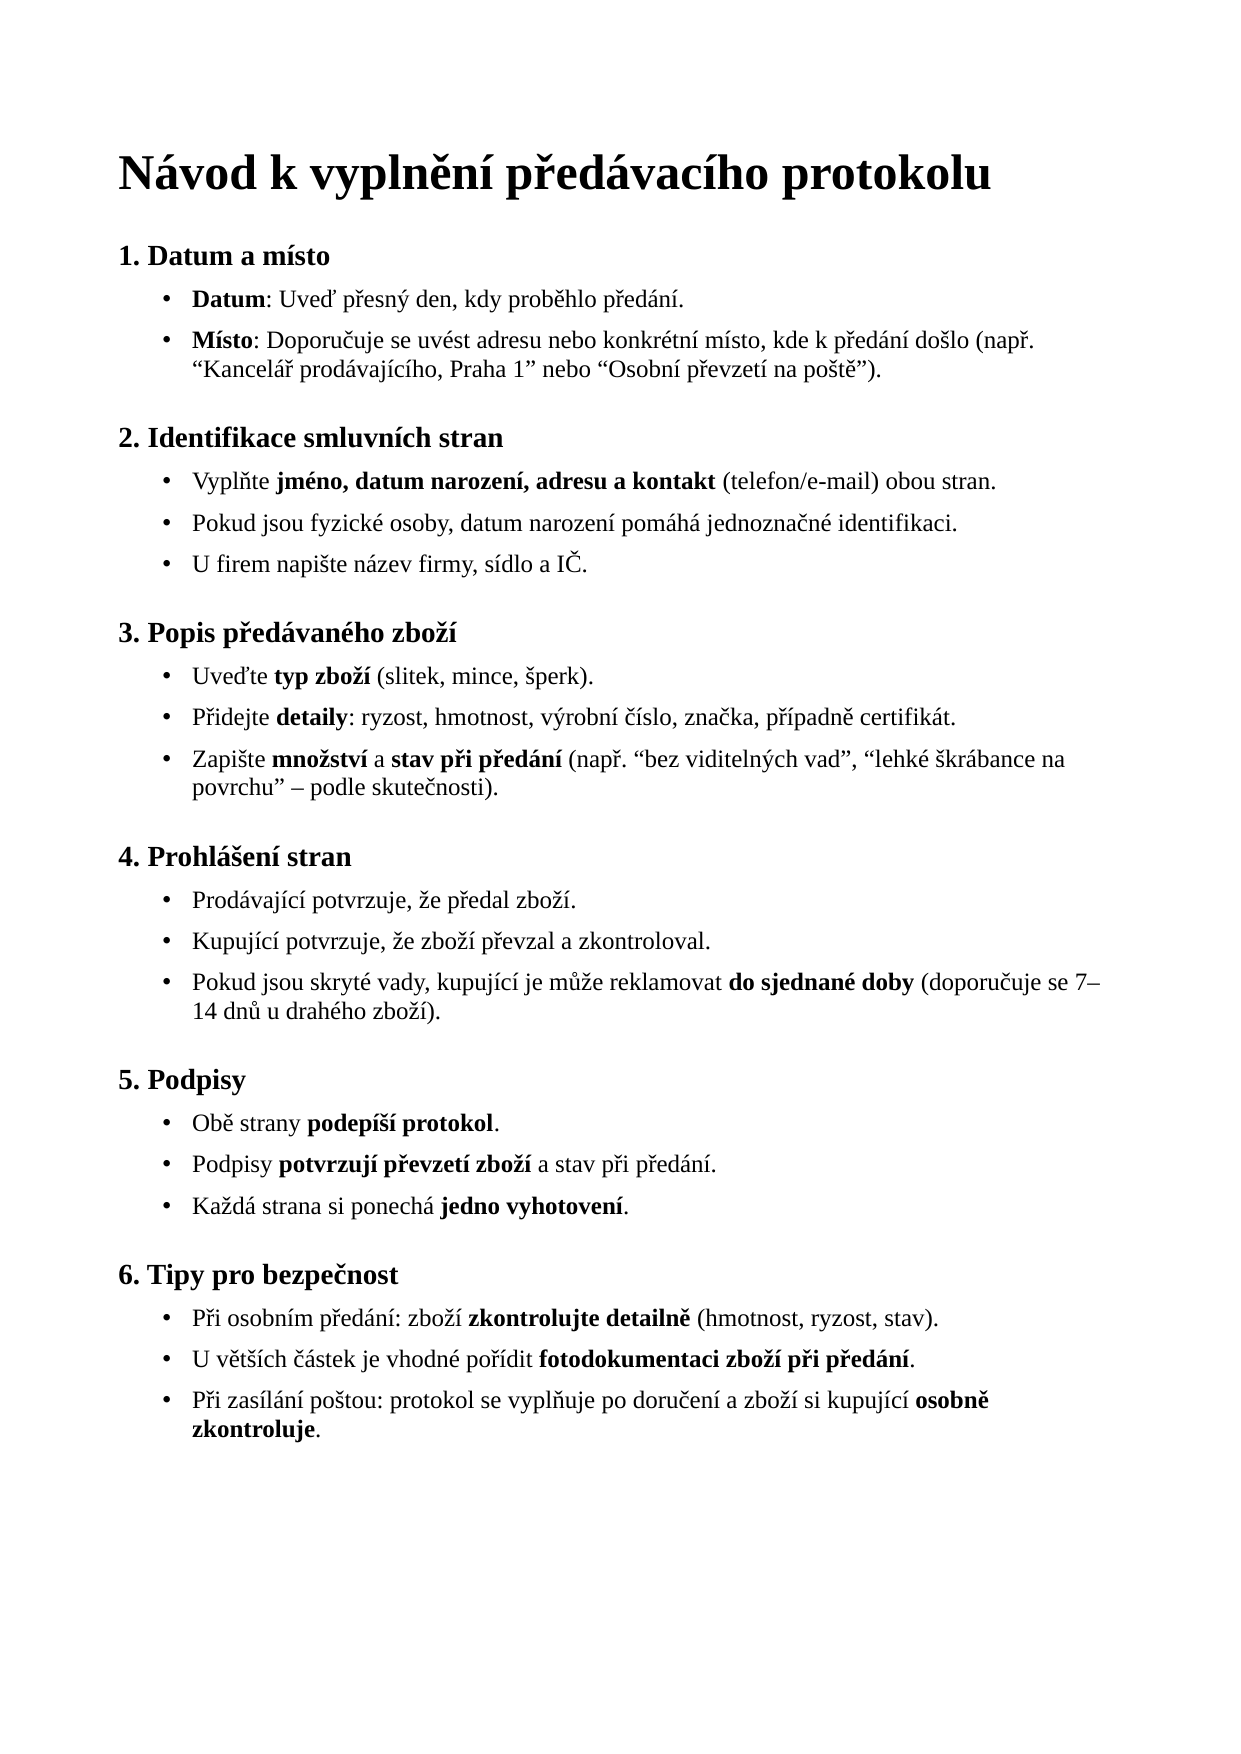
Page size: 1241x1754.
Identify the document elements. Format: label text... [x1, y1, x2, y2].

subtitle 4. Prohlášení stran [118, 839, 1122, 872]
list Kupující potvrzuje, že zboží převzal a zkontroloval. [162, 926, 1122, 955]
subtitle 3. Popis předávaného zboží [118, 615, 1122, 649]
list Při osobním předání: zboží zkontrolujte detailně (hmotnost, ryzost, stav). [162, 1303, 1122, 1332]
list Každá strana si ponechá jedno vyhotovení. [162, 1191, 1122, 1219]
list Zapište množství a stav při předání (např. “bez viditelných vad”, “lehké škrábance na povrchu” – podle skutečnosti). [162, 744, 1122, 801]
subtitle 6. Tipy pro bezpečnost [118, 1257, 1122, 1291]
list Datum: Uveď přesný den, kdy proběhlo předání. [162, 284, 1122, 313]
list Obě strany podepíší protokol. [162, 1108, 1122, 1137]
list Podpisy potvrzují převzetí zboží a stav při předání. [162, 1149, 1122, 1178]
subtitle Návod k vyplnění předávacího protokolu [118, 143, 1122, 201]
list Přidejte detaily: ryzost, hmotnost, výrobní číslo, značka, případně certifikát. [162, 702, 1122, 731]
subtitle 2. Identifikace smluvních stran [118, 420, 1122, 454]
subtitle 5. Podpisy [118, 1062, 1122, 1096]
list Vyplňte jméno, datum narození, adresu a kontakt (telefon/e-mail) obou stran. [162, 466, 1122, 495]
subtitle 1. Datum a místo [118, 238, 1122, 272]
list Prodávající potvrzuje, že předal zboží. [162, 885, 1122, 913]
list Pokud jsou fyzické osoby, datum narození pomáhá jednoznačné identifikaci. [162, 508, 1122, 536]
list Pokud jsou skryté vady, kupující je může reklamovat do sjednané doby (doporučuje se 7–14 dnů u drahého zboží). [162, 967, 1122, 1025]
list Místo: Doporučuje se uvést adresu nebo konkrétní místo, kde k předání došlo (např. “Kancelář prodávajícího, Praha 1” nebo “Osobní převzetí na poště”). [162, 325, 1122, 383]
list Při zasílání poštou: protokol se vyplňuje po doručení a zboží si kupující osobně zkontroluje. [162, 1386, 1122, 1443]
list U větších částek je vhodné pořídit fotodokumentaci zboží při předání. [162, 1344, 1122, 1373]
list Uveďte typ zboží (slitek, mince, šperk). [162, 661, 1122, 690]
list U firem napište název firmy, sídlo a IČ. [162, 549, 1122, 578]
